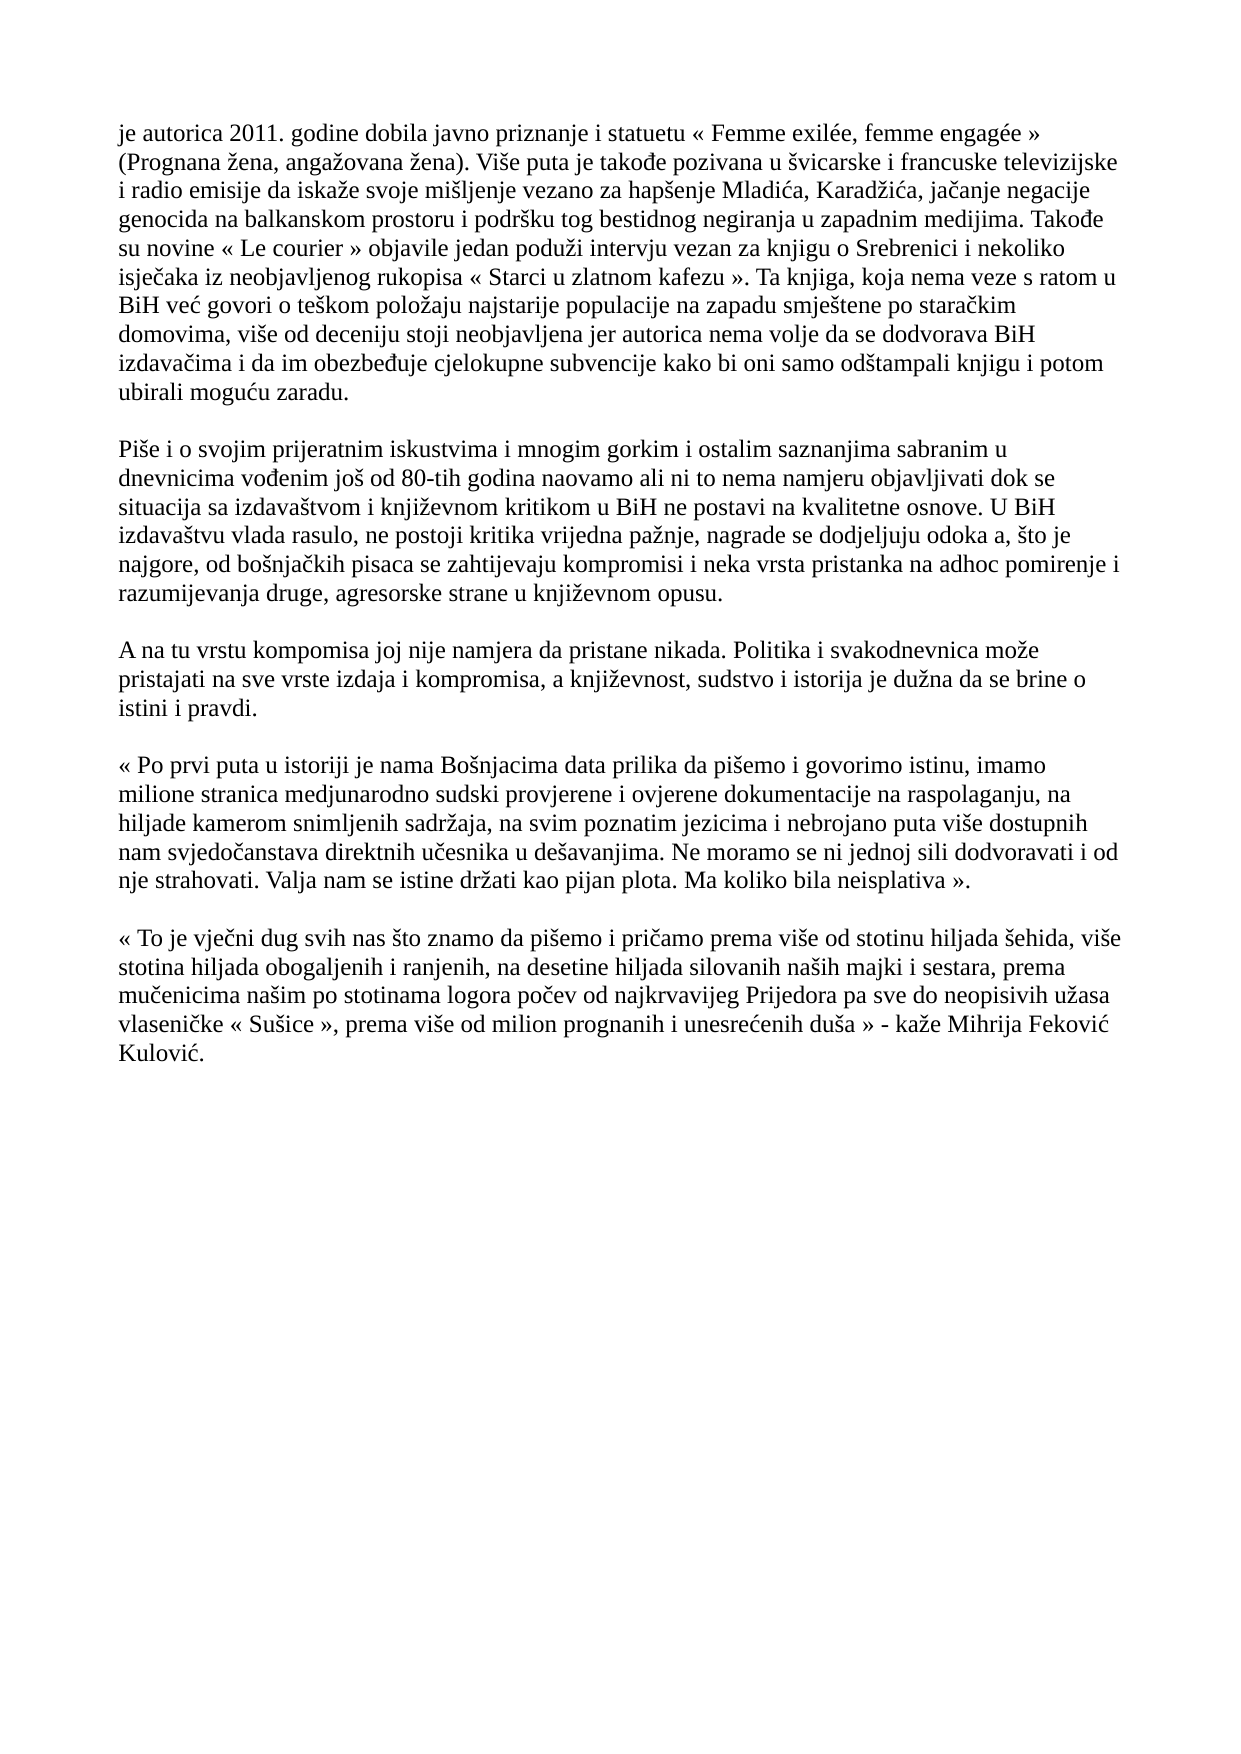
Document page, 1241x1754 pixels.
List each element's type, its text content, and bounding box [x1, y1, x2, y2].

text Piše i o svojim prijeratnim iskustvima i mnogim gorkim i ostalim saznanjima sabranim u dnevnicima vođenim još od 80-tih godina naovamo ali ni to nema namjeru objavljivati dok se situacija sa izdavaštvom i književnom kritikom u BiH ne postavi na kvalitetne osnove. U BiH izdavaštvu vlada rasulo, ne postoji kritika vrijedna pažnje, nagrade se dodjeljuju odoka a, što je najgore, od bošnjačkih pisaca se zahtijevaju kompromisi i neka vrsta pristanka na adhoc pomirenje i razumijevanja druge, agresorske strane u književnom opusu. [118, 434, 1122, 607]
text « To je vječni dug svih nas što znamo da pišemo i pričamo prema više od stotinu hiljada šehida, više stotina hiljada obogaljenih i ranjenih, na desetine hiljada silovanih naših majki i sestara, prema mučenicima našim po stotinama logora počev od najkrvavijeg Prijedora pa sve do neopisivih užasa vlaseničke « Sušice », prema više od milion prognanih i unesrećenih duša » - kaže Mihrija Feković Kulović. [118, 923, 1122, 1067]
text je autorica 2011. godine dobila javno priznanje i statuetu « Femme exilée, femme engagée » (Prognana žena, angažovana žena). Više puta je takođe pozivana u švicarske i francuske televizijske i radio emisije da iskaže svoje mišljenje vezano za hapšenje Mladića, Karadžića, jačanje negacije genocida na balkanskom prostoru i podršku tog bestidnog negiranja u zapadnim medijima. Takođe su novine « Le courier » objavile jedan poduži intervju vezan za knjigu o Srebrenici i nekoliko isječaka iz neobjavljenog rukopisa « Starci u zlatnom kafezu ». Ta knjiga, koja nema veze s ratom u BiH već govori o teškom položaju najstarije populacije na zapadu smještene po staračkim domovima, više od deceniju stoji neobjavljena jer autorica nema volje da se dodvorava BiH izdavačima i da im obezbeđuje cjelokupne subvencije kako bi oni samo odštampali knjigu i potom ubirali moguću zaradu. [118, 118, 1122, 406]
text A na tu vrstu kompomisa joj nije namjera da pristane nikada. Politika i svakodnevnica može pristajati na sve vrste izdaja i kompromisa, a književnost, sudstvo i istorija je dužna da se brine o istini i pravdi. [118, 636, 1122, 722]
text « Po prvi puta u istoriji je nama Bošnjacima data prilika da pišemo i govorimo istinu, imamo milione stranica medjunarodno sudski provjerene i ovjerene dokumentacije na raspolaganju, na hiljade kamerom snimljenih sadržaja, na svim poznatim jezicima i nebrojano puta više dostupnih nam svjedočanstava direktnih učesnika u dešavanjima. Ne moramo se ni jednoj sili dodvoravati i od nje strahovati. Valja nam se istine držati kao pijan plota. Ma koliko bila neisplativa ». [118, 751, 1122, 894]
